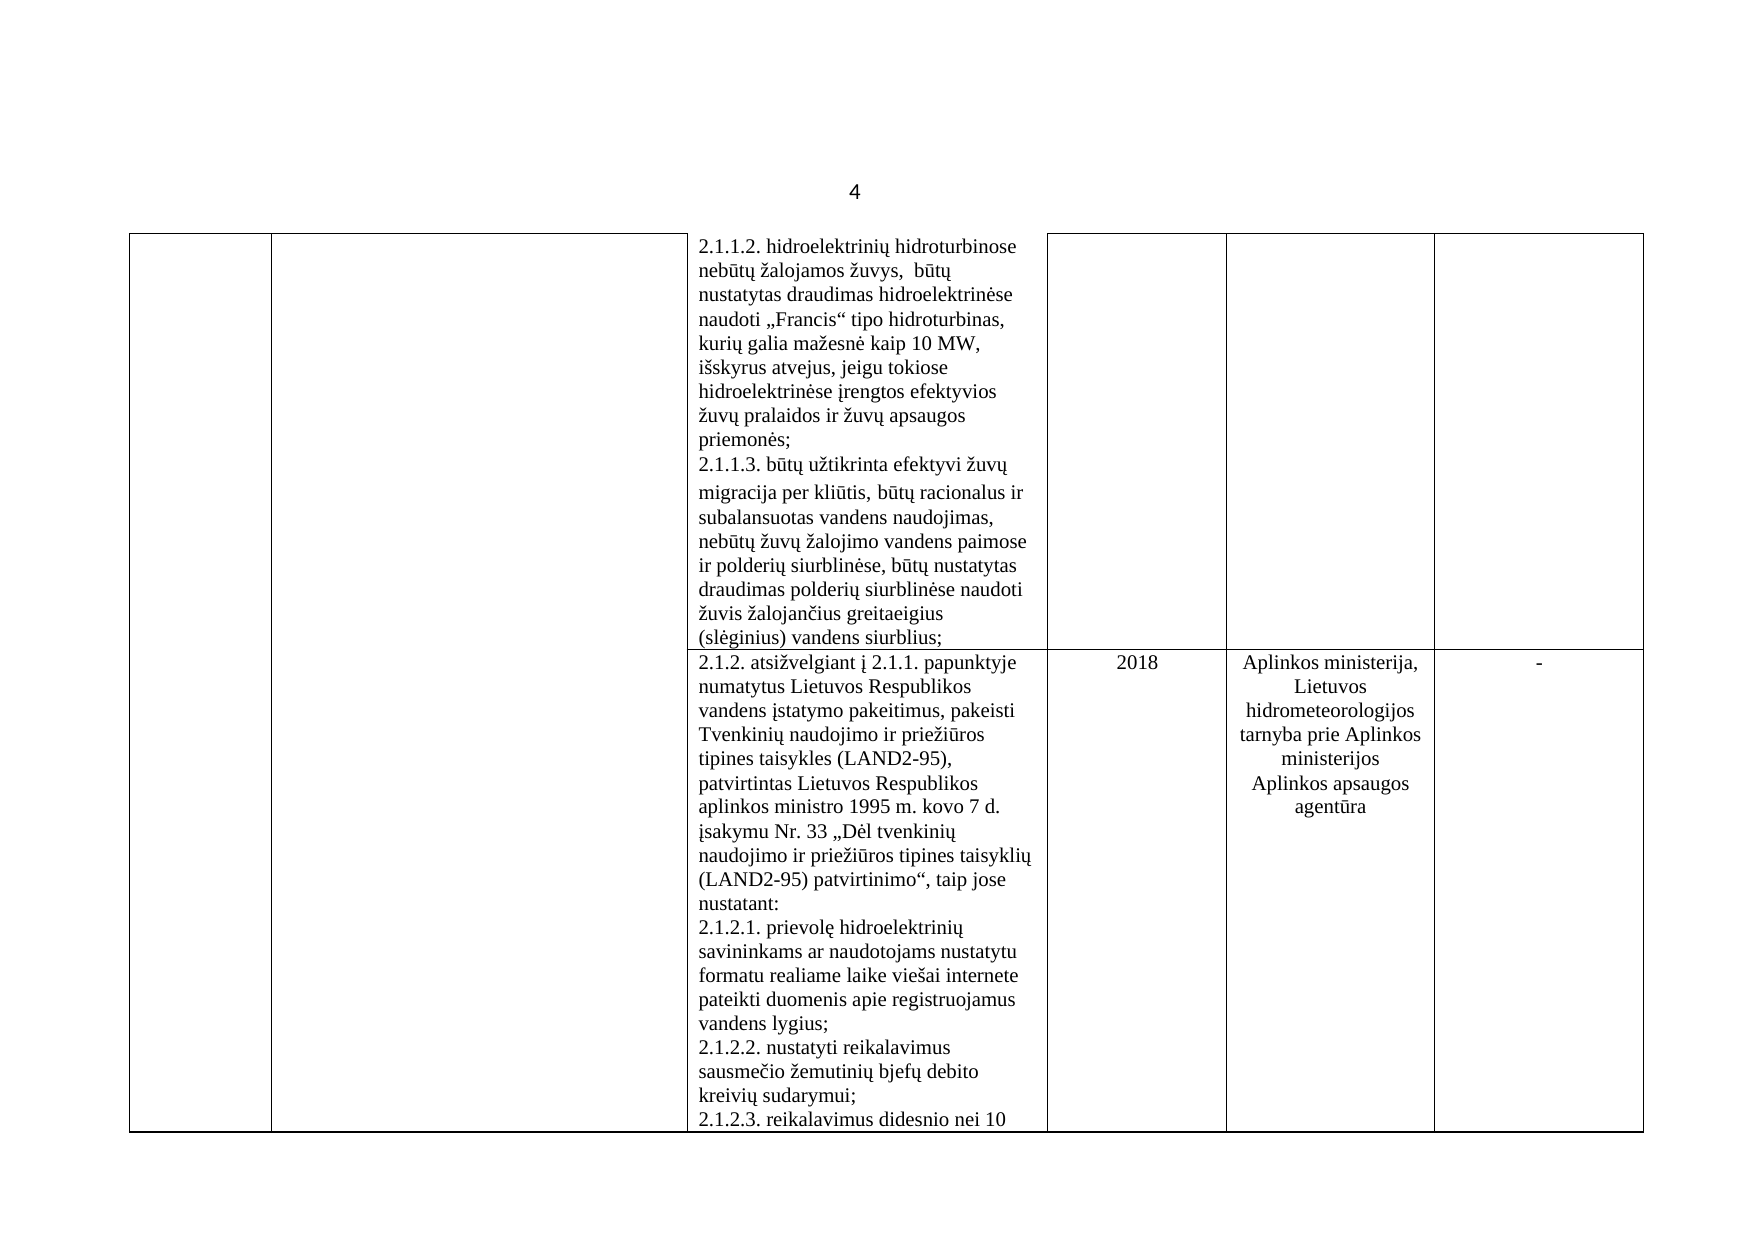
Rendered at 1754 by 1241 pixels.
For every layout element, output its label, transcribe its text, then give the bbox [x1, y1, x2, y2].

table_cell Aplinkos ministerija, Lietuvos hidrometeorologijos tarnyba prie Aplinkos ministerijos Aplinkos apsaugos agentūra [1227, 650, 1434, 1131]
table_cell [1227, 234, 1434, 649]
table_cell 2.1.1.2. hidroelektrinių hidroturbinose nebūtų žalojamos žuvys, būtų nustatytas draudimas hidroelektrinėse naudoti „Francis“ tipo hidroturbinas, kurių galia mažesnė kaip 10 MW, išskyrus atvejus, jeigu tokiose hidroelektrinėse įrengtos efektyvios žuvų pralaidos ir žuvų apsaugos priemonės; [688, 233, 1047, 451]
table_cell 2018 [1048, 650, 1226, 1131]
table_cell - [1435, 650, 1643, 1131]
table_cell - [1435, 234, 1643, 649]
table_cell 2.1.1.3. būtų užtikrinta efektyvi žuvų migracija per kliūtis, būtų racionalus ir subalansuotas vandens naudojimas, nebūtų žuvų žalojimo vandens paimose ir polderių siurblinėse, būtų nustatytas draudimas polderių siurblinėse naudoti žuvis žalojančius greitaeigius (slėginius) vandens siurblius; [688, 451, 1047, 649]
table_cell [272, 234, 687, 1131]
table_cell [130, 234, 271, 1131]
table_cell [1048, 234, 1226, 649]
table_cell 2.1.2. atsižvelgiant į 2.1.1. papunktyje numatytus Lietuvos Respublikos vandens įstatymo pakeitimus, pakeisti Tvenkinių naudojimo ir priežiūros tipines taisykles (LAND2-95), patvirtintas Lietuvos Respublikos aplinkos ministro 1995 m. kovo 7 d. įsakymu Nr. 33 „Dėl tvenkinių naudojimo ir priežiūros tipines taisyklių (LAND2-95) patvirtinimo“, taip jose nustatant: 2.1.2.1. prievolę hidroelektrinių savininkams ar naudotojams nustatytu formatu realiame laike viešai internete pateikti duomenis apie registruojamus vandens lygius; 2.1.2.2. nustatyti reikalavimus sausmečio žemutinių bjefų debito kreivių sudarymui; 2.1.2.3. reikalavimus didesnio nei 10 [688, 650, 1047, 1131]
